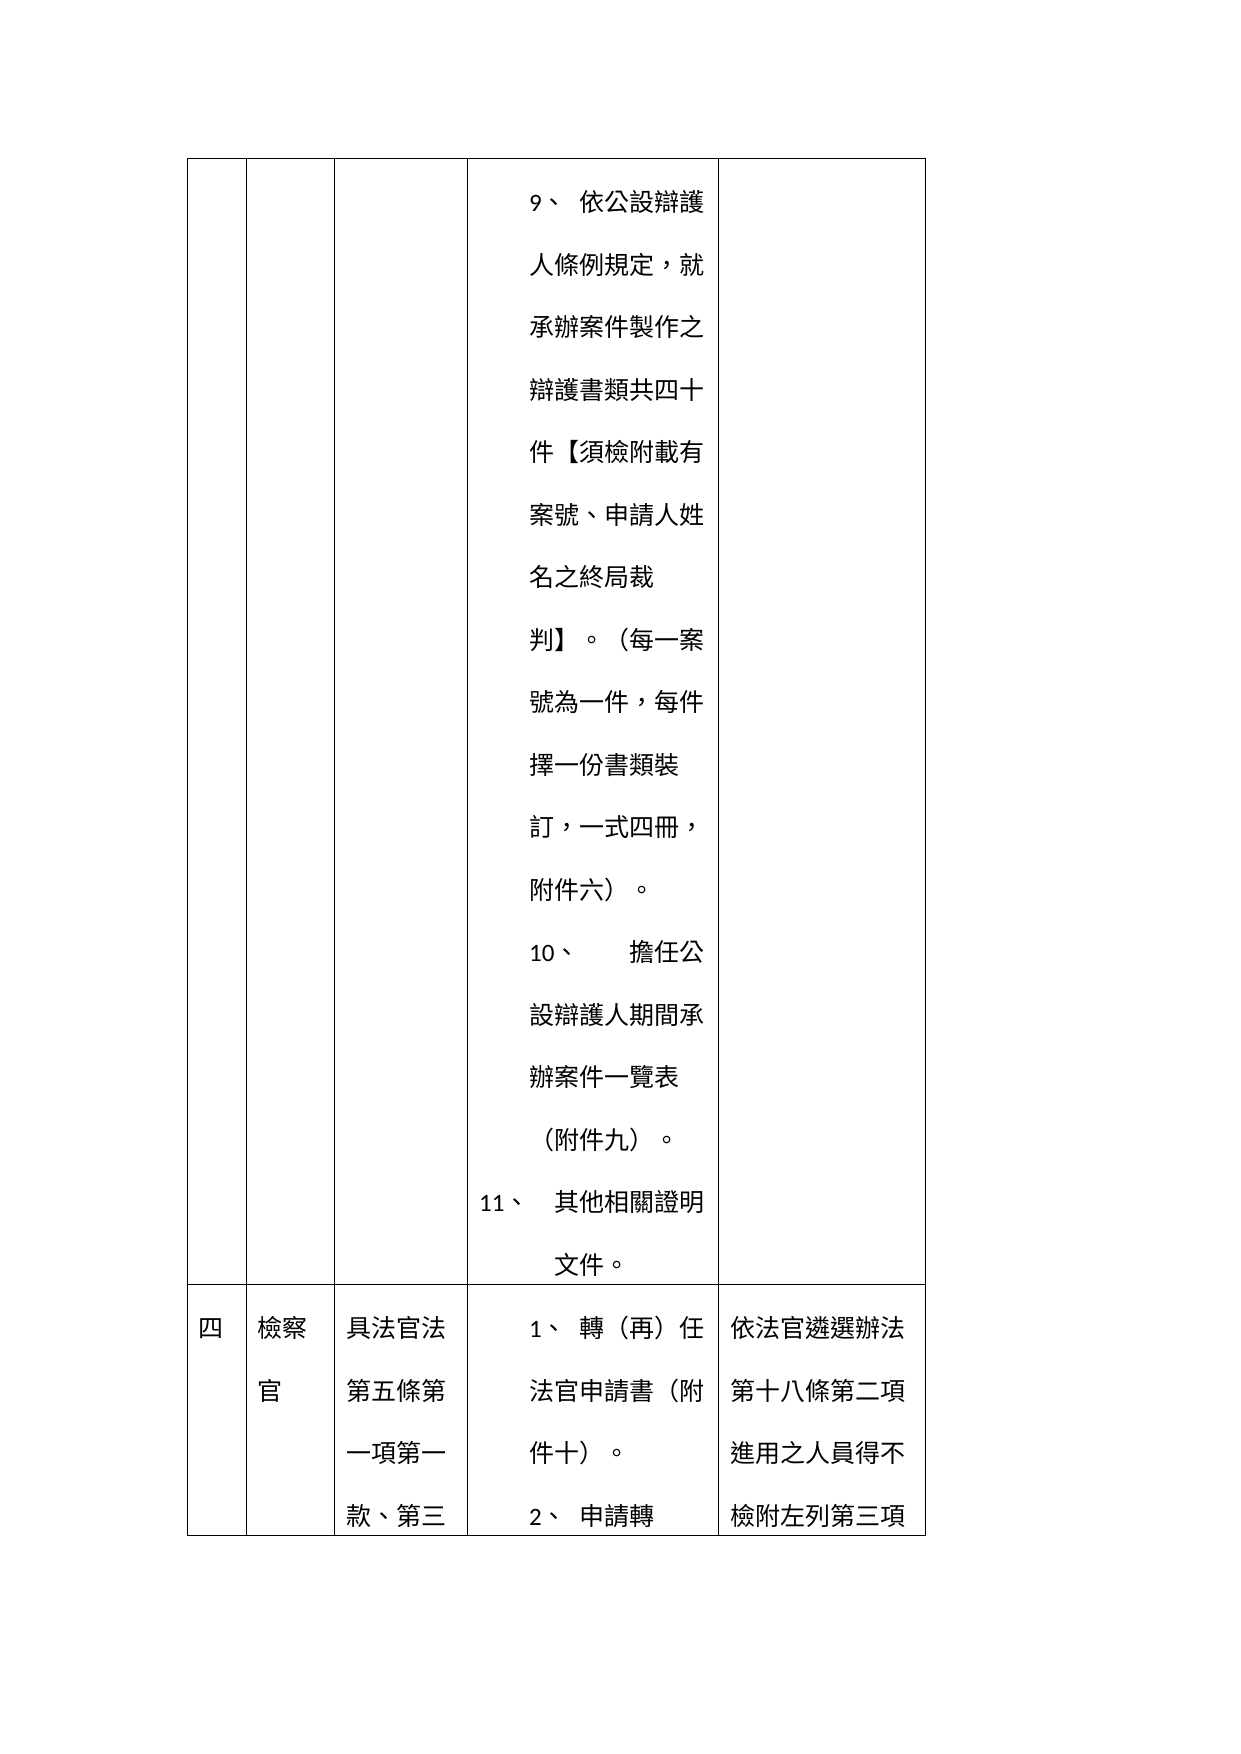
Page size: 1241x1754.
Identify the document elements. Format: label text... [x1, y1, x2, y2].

table_cell 具法官法第五條第一項第一款、第三 [335, 1285, 467, 1535]
table_cell [719, 159, 925, 1284]
table_cell 四 [188, 1285, 246, 1535]
table_cell 轉（再）任法官申請書（附件十）。 申請轉（再）任法官人員簡歷表（附件二）。 最近半年內經中央衛生主管機關評鑑合格之醫院體格檢查合格之體格檢查表（附件三）。 未具雙重國籍及他國永久居留權具結書（附件四）。 未具轉（再）任法官消極資格具結書（附件五）。 公立或經立案之私立大學、獨立學院以上之學歷證明。 公務人員高等考試或相當等級以上考試及格證書。 任職資料（如派令、服務（離職）證明、最近一次銓敘審定函、最近五年考績（成）通知書及獎懲紀錄等）。 依公設辯護人條例規定，就承辦案件製作之辯護書類共四十件【須檢附載有案號、申請人姓名之終局裁判】。（每一案號為一件，每件擇一份書類裝訂，一式四冊，附件六）。 擔任公設辯護人期間承辦案件一覽表（附件九）。 其他相關證明文件。 [468, 159, 718, 1284]
table_cell [335, 159, 467, 1284]
table_cell 轉（再）任法官申請書（附件十）。 申請轉（再）任法官人員簡歷表（附件十一）。 最近半年內經中央衛生主管機關評鑑合格之醫院體格檢查合格之體格檢查表（附件三）。 未具雙重國籍及他國永久居留權具結書（附件四）。 未具轉（再）任法官消極資格具結書（附件五）。 公立或經立案之私立大學、獨立學院以上之學歷證明。 公務人員高等考試司法官考試、特種考試推事檢察官考試、司法官考試、律師考試或公務人員高等考試或相當等級以上考試及格證書。 任職資料（如派令、服務（離職）證明、最近一次銓敘審定函、最近五年考績（成）或職務評定通知書及獎懲紀錄等）。 同意書（附件十二）。 申請轉（再）任法官服務機關志願調查表（附件十三）。 其他相關證明文件。 [468, 1285, 718, 1535]
table_cell [247, 159, 334, 1284]
table_cell [188, 159, 246, 1284]
table_cell 檢察官 [247, 1285, 334, 1535]
table_cell 依法官遴選辦法第十八條第二項進用之人員得不檢附左列第三項 [719, 1285, 925, 1535]
